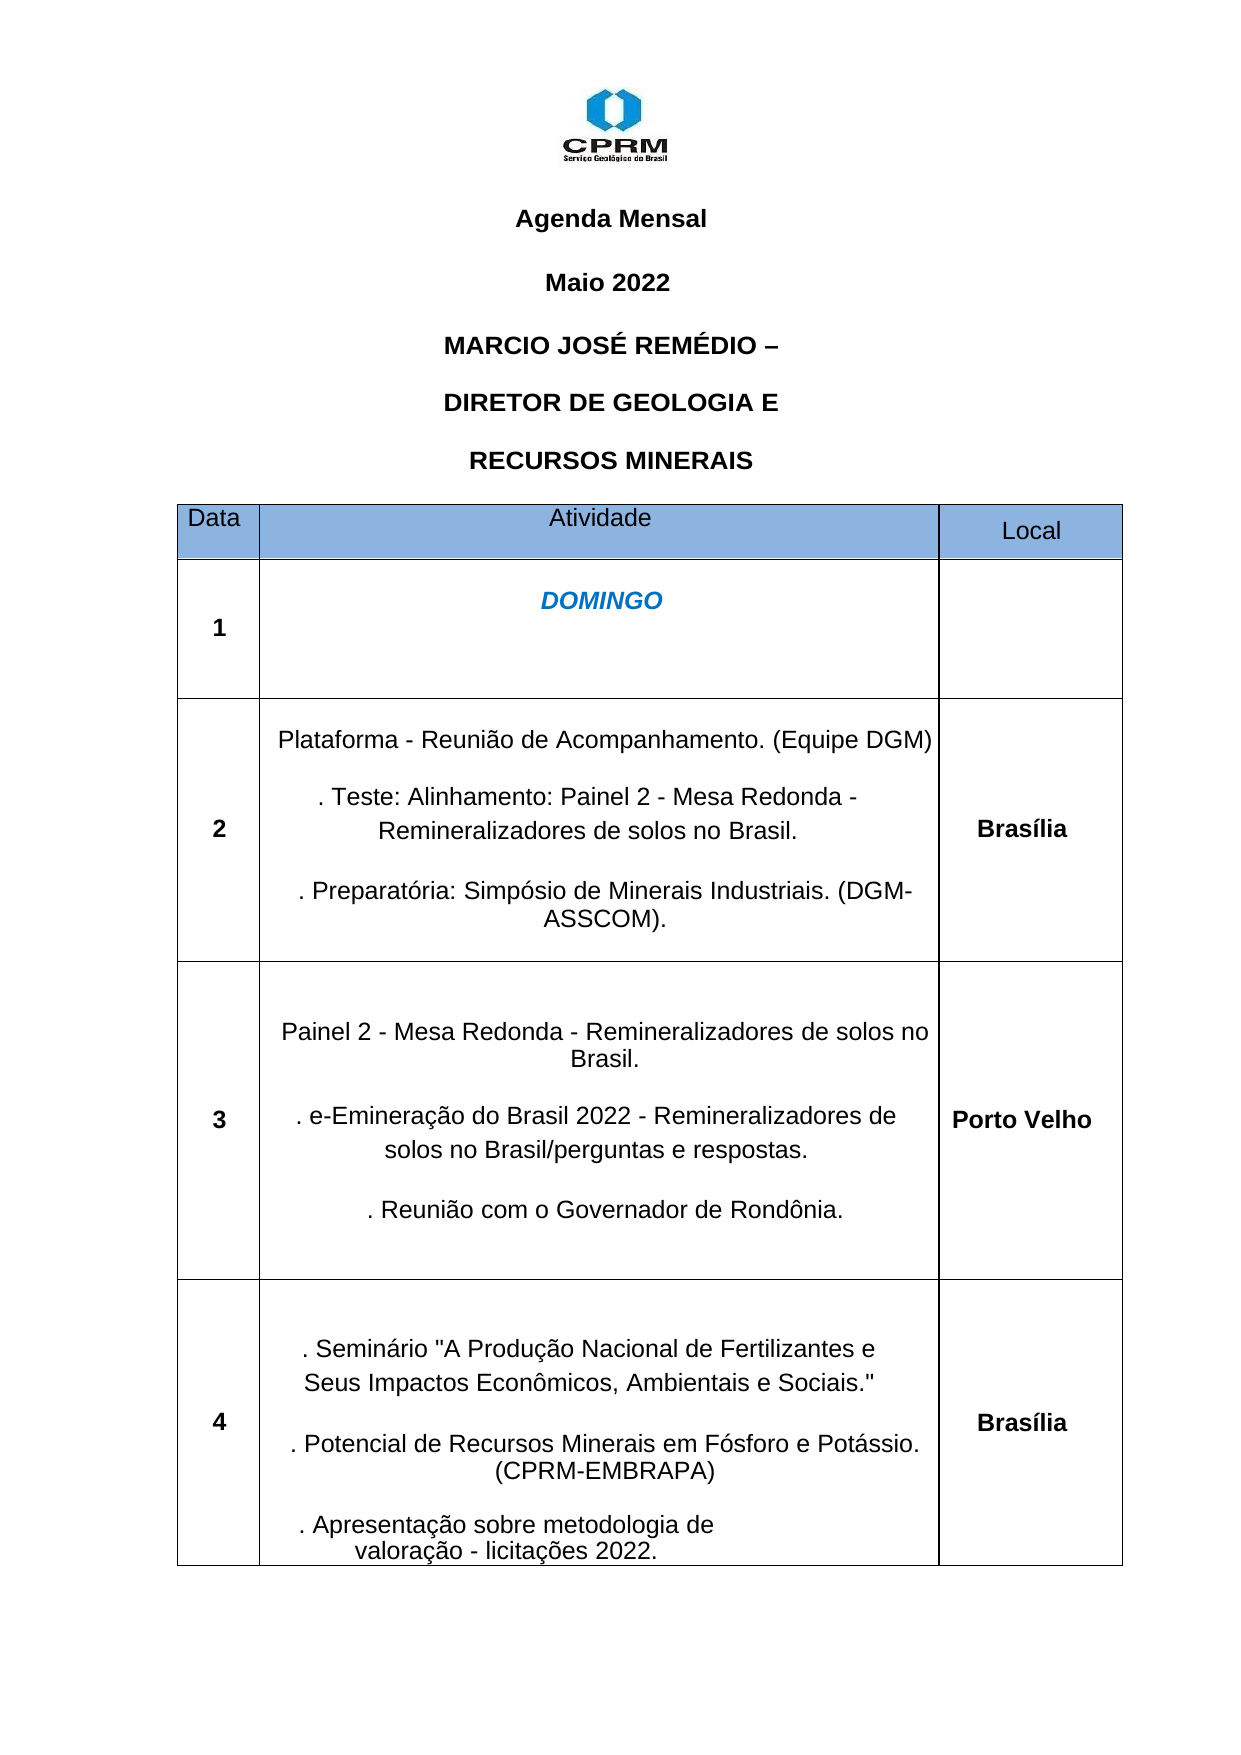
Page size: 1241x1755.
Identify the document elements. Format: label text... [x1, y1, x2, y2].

table_cell Porto Velho [940, 962, 1122, 1279]
table_cell [940, 560, 1122, 697]
table_header Data [178, 505, 259, 558]
text Agenda Mensal [424, 204, 798, 233]
table_cell Painel 2 - Mesa Redonda - Remineralizadores de solos no Brasil. . e-Emineração do Brasil 2022 - Remineralizadores de solos no Brasil/perguntas e respostas. . Reunião com o Governador de Rondônia. [260, 962, 938, 1279]
table_cell 3 [178, 962, 259, 1279]
table_cell Brasília [940, 699, 1122, 961]
table_cell Plataforma - Reunião de Acompanhamento. (Equipe DGM) . Teste: Alinhamento: Painel 2 - Mesa Redonda - Remineralizadores de solos no Brasil. . Preparatória: Simpósio de Minerais Industriais. (DGM-ASSCOM). [260, 699, 938, 961]
table_header Local [940, 505, 1122, 558]
table_cell 2 [178, 699, 259, 961]
table_cell . Seminário "A Produção Nacional de Fertilizantes e Seus Impactos Econômicos, Ambientais e Sociais." . Potencial de Recursos Minerais em Fósforo e Potássio. (CPRM-EMBRAPA) . Apresentação sobre metodologia de valoração - licitações 2022. [260, 1280, 938, 1565]
table_cell Brasília [940, 1280, 1122, 1565]
table_cell DOMINGO [260, 560, 938, 697]
text MARCIO JOSÉ REMÉDIO – DIRETOR DE GEOLOGIA E RECURSOS MINERAIS [424, 331, 798, 474]
table_cell 1 [178, 560, 259, 697]
table_header Atividade [260, 505, 938, 558]
text Maio 2022 [424, 267, 798, 296]
table_cell 4 [178, 1280, 259, 1565]
